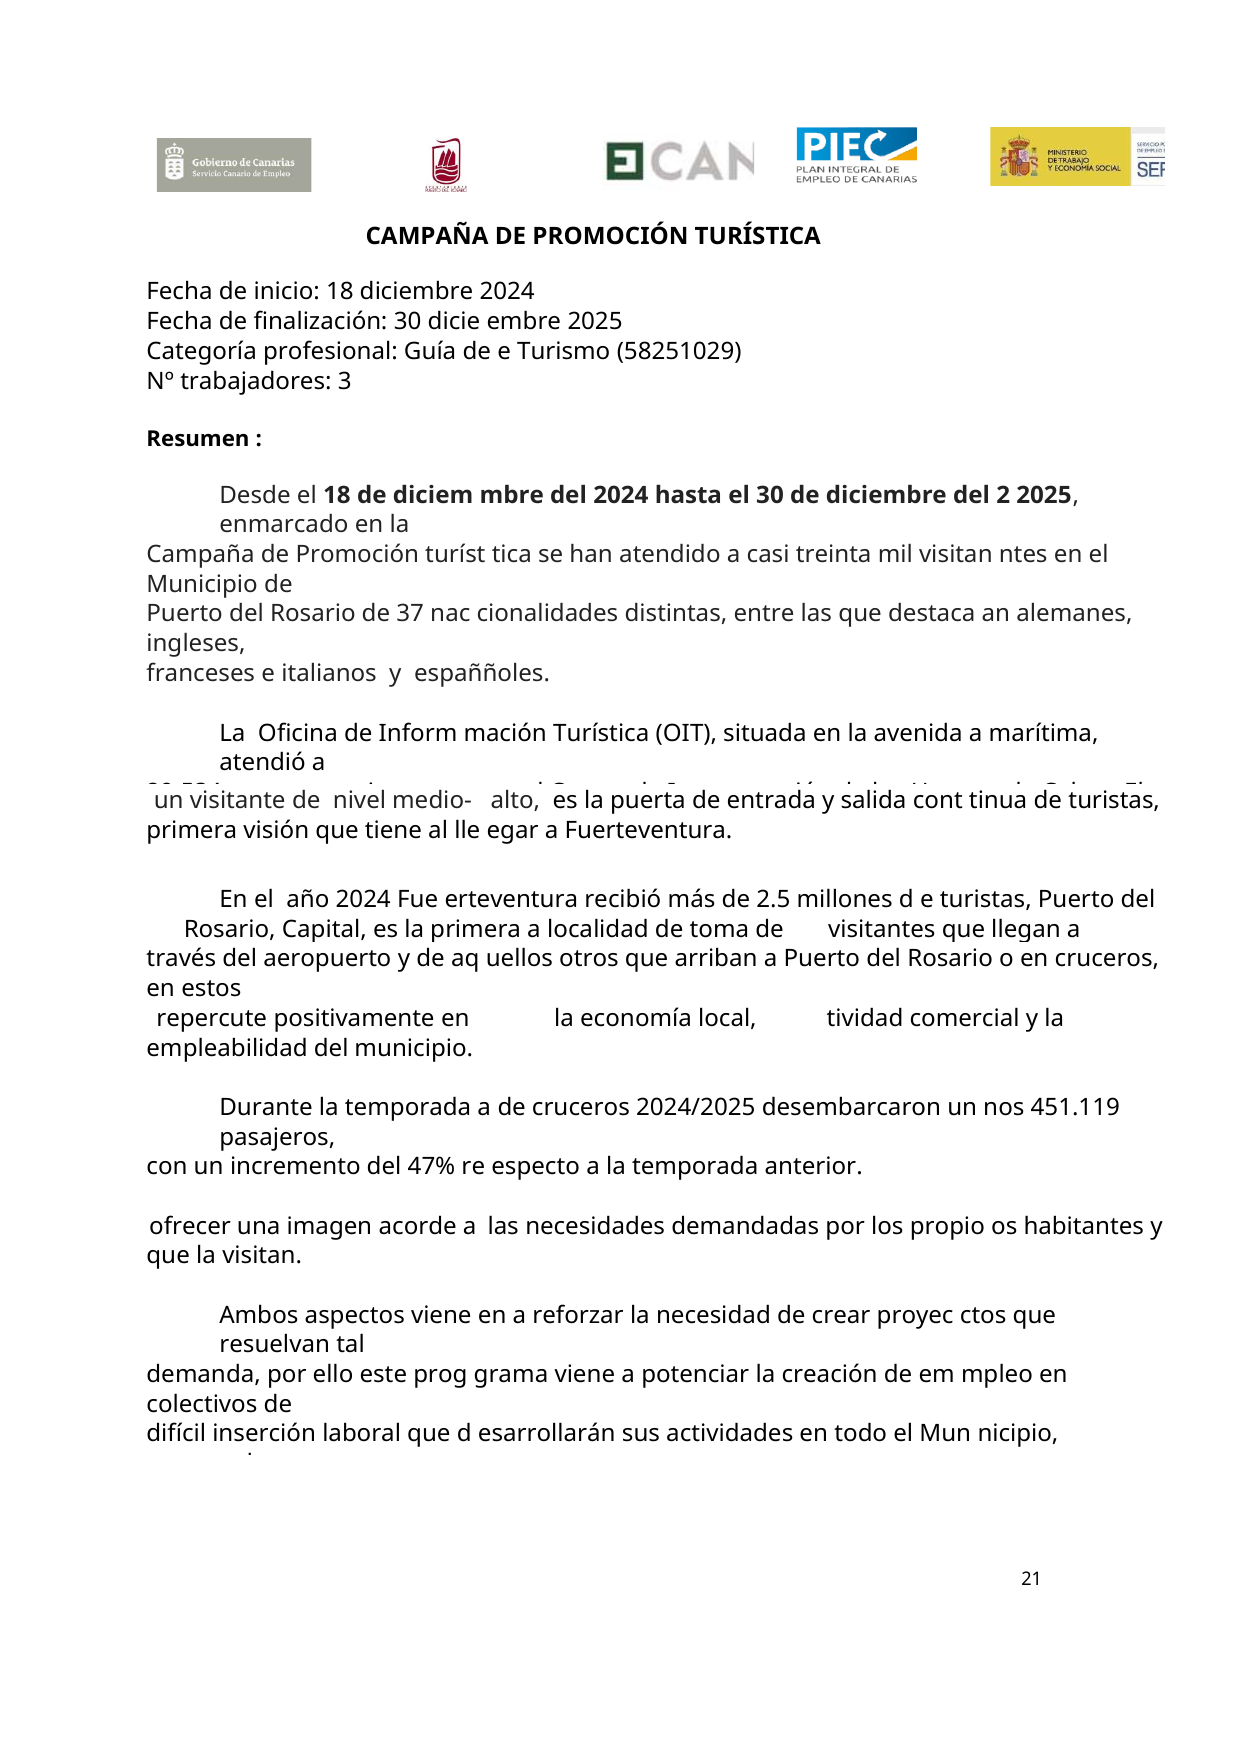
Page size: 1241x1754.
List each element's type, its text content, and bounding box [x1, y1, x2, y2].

picture [156, 138, 312, 192]
picture [990, 127, 1165, 186]
picture [602, 132, 755, 195]
text Fecha de finalización: 30 dicie embre 2025 [146, 306, 1165, 336]
table_header Desde el 18 de diciem mbre del 2024 hasta el 30 de diciembre del 2 2025, enmarcado en la Campaña de Promoción turíst tica se han atendido a casi treinta mil visitan ntes en el Municipio de Puerto del Rosario de 37 nac cionalidades distintas, entre las que destaca an alemanes, ingleses, franceses e italianos y españñoles. La Oficina de Inform mación Turística (OIT), situada en la avenida a marítima, atendió a 29.534 personas, mientras qu ue el Centro de Interpretación de los Horno s de Cal, en El Charco, recibió a 3.544 visitantes. Puerto del Rosario se h ha consolidado en el año 2025 como un des tino de cruceros y con [142, 473, 1169, 783]
table_cell las necesidades demandadas por los propio os habitantes y turistas [484, 1209, 1169, 1240]
text Resumen : [146, 424, 1165, 452]
table_cell empleabilidad del municipio. Durante la temporada a de cruceros 2024/2025 desembarcaron un nos 451.119 pasajeros, con un incremento del 47% re especto a la temporada anterior. Teniendo en cuenta l los datos anteriores, es necesario que el m municipio apueste por [142, 1032, 1169, 1208]
table_cell repercute positivamente en [142, 1003, 484, 1032]
table_cell ofrecer una imagen acorde a [142, 1209, 484, 1240]
table_cell través del aeropuerto y de aq uellos otros que arriban a Puerto del Rosario o en cruceros, en estos últimos tiempo se ha registr rado un incremento del número de visitan ntes-cruceristas y ello [142, 942, 1169, 1002]
table_header [960, 128, 1165, 201]
table_header [343, 128, 549, 201]
table_header [754, 128, 959, 201]
text CAMPAÑA DE PROMOCIÓN TURÍSTICA [138, 221, 821, 251]
table_header [549, 128, 754, 201]
text 21 [138, 1569, 1042, 1589]
table_cell un visitante de nivel medio- [142, 784, 484, 815]
picture [796, 127, 918, 183]
picture [425, 138, 467, 192]
table_cell tividad comercial y la [826, 1003, 1169, 1032]
table_header [138, 128, 343, 201]
table_cell que la visitan. Ambos aspectos viene en a reforzar la necesidad de crear proyec ctos que resuelvan tal demanda, por ello este prog grama viene a potenciar la creación de em mpleo en colectivos de difícil inserción laboral que d esarrollarán sus actividades en todo el Mun nicipio, apostando con ello y gracias a su intervencióón, por una imagen de una ciudad sostenib ble, preocupada por el entorno, por los valores paisa ajísticos y cuidados y por otro fomentando el turismo. [142, 1240, 1169, 1454]
table_cell visitantes que llegan a [826, 914, 1169, 942]
text Nº trabajadores: 3 [146, 366, 1165, 395]
table_cell la economía local, incrementándose la ac [484, 1003, 826, 1032]
table_cell Rosario, Capital, es la primera a localidad de toma de contacto de los miles [142, 914, 826, 942]
text Fecha de inicio: 18 diciembre 2024 [146, 276, 1165, 306]
text Categoría profesional: Guía de e Turismo (58251029) [146, 336, 1165, 366]
table_cell alto, es la puerta de entrada y salida cont tinua de turistas, es la [484, 784, 1169, 815]
table_cell primera visión que tiene al lle egar a Fuerteventura. En el año 2024 Fue erteventura recibió más de 2.5 millones d e turistas, Puerto del [142, 815, 1169, 913]
